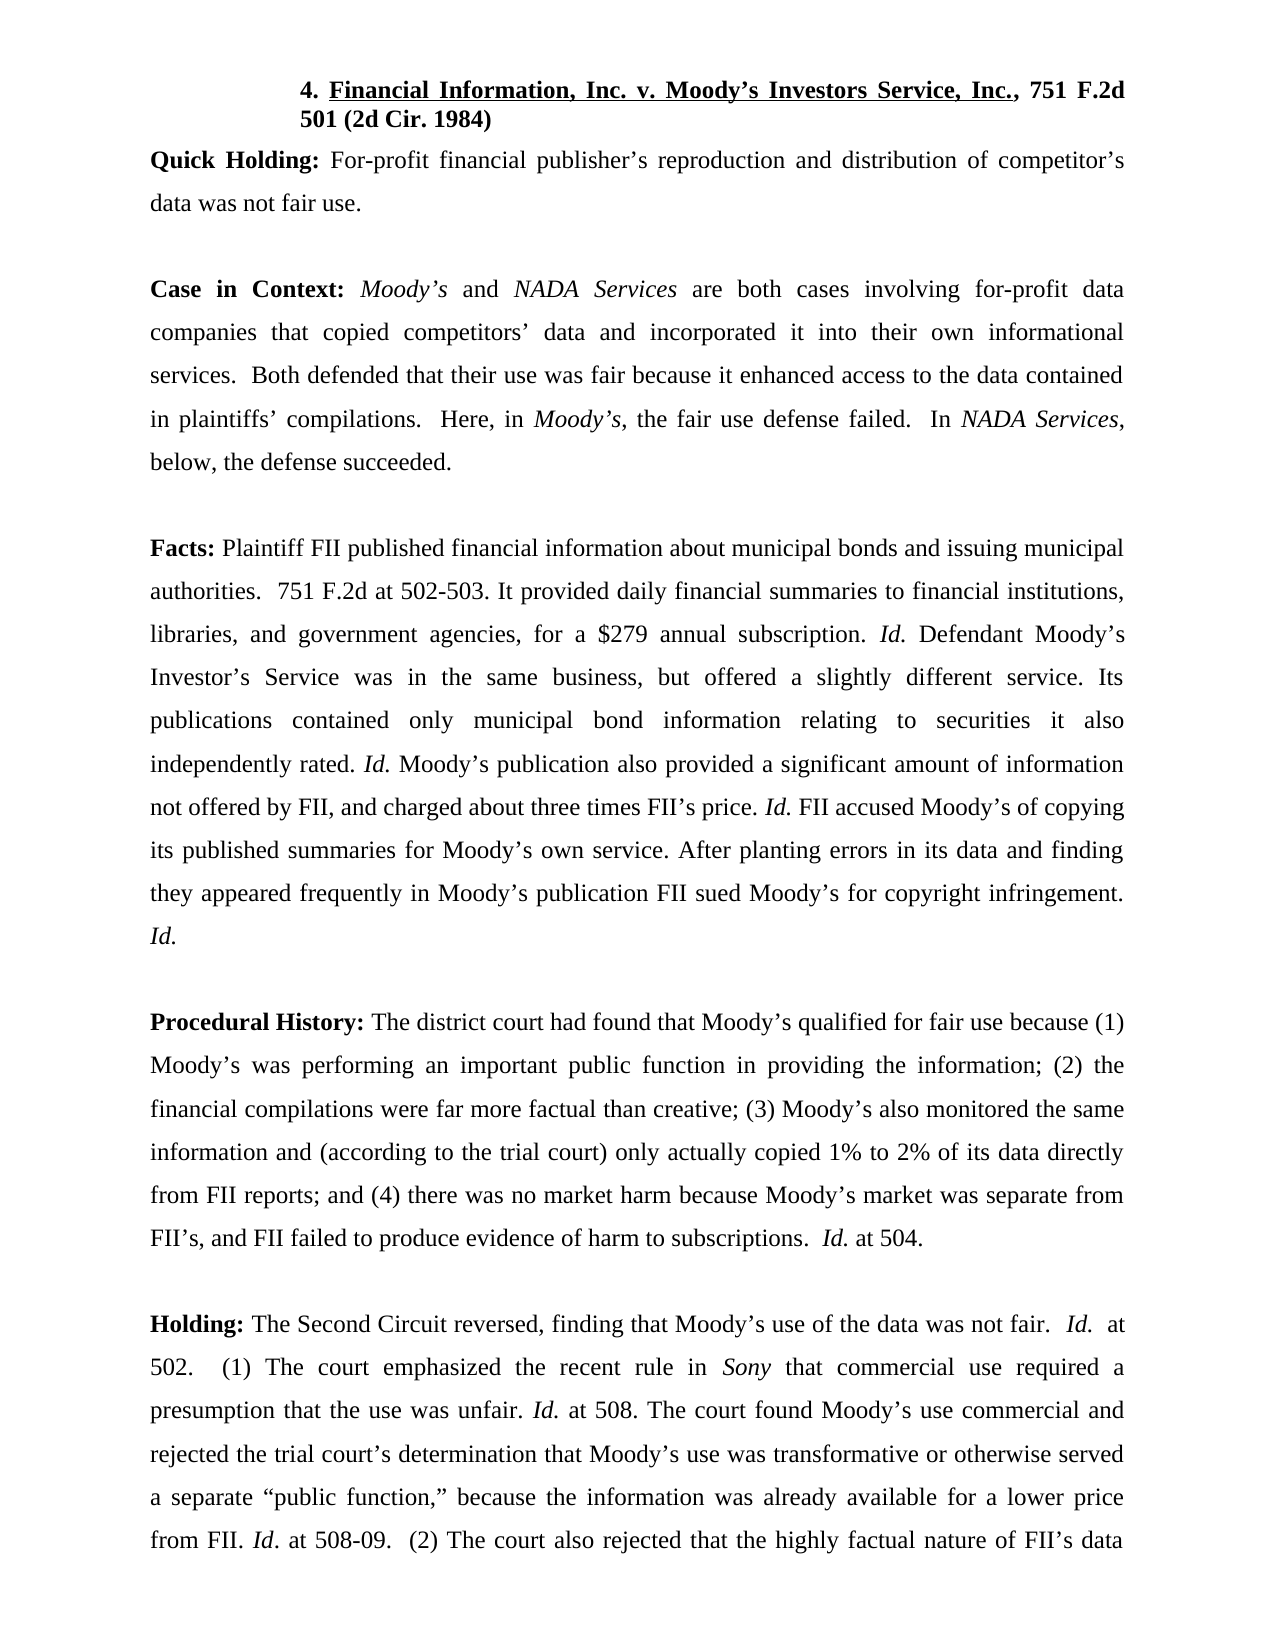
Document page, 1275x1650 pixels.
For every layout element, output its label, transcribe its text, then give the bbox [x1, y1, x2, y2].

text Holding: The Second Circuit reversed, finding that Moody’s use of the data was not fair. Id. at 502. (1) The court emphasized the recent rule in Sony that commercial use required a presumption that the use was unfair. Id. at 508. The court found Moody’s use commercial and rejected the trial court’s determination that Moody’s use was transformative or otherwise served a separate “public function,” because the information was already available for a lower price from FII. Id. at 508-09. (2) The court also rejected that the highly factual nature of FII’s data [150, 1309, 1125, 1554]
text 4. Financial Information, Inc. v. Moody’s Investors Service, Inc., 751 F.2d 501 (2d Cir. 1984) [300, 75, 1125, 132]
text Case in Context: Moody’s and NADA Services are both cases involving for-profit data companies that copied competitors’ data and incorporated it into their own informational services. Both defended that their use was fair because it enhanced access to the data contained in plaintiffs’ compilations. Here, in Moody’s, the fair use defense failed. In NADA Services, below, the defense succeeded. [150, 274, 1125, 476]
text Quick Holding: For-profit financial publisher’s reproduction and distribution of competitor’s data was not fair use. [150, 145, 1125, 217]
text Facts: Plaintiff FII published financial information about municipal bonds and issuing municipal authorities. 751 F.2d at 502-503. It provided daily financial summaries to financial institutions, libraries, and government agencies, for a $279 annual subscription. Id. Defendant Moody’s Investor’s Service was in the same business, but offered a slightly different service. Its publications contained only municipal bond information relating to securities it also independently rated. Id. Moody’s publication also provided a significant amount of information not offered by FII, and charged about three times FII’s price. Id. FII accused Moody’s of copying its published summaries for Moody’s own service. After planting errors in its data and finding they appeared frequently in Moody’s publication FII sued Moody’s for copyright infringement. Id. [150, 533, 1125, 950]
text Procedural History: The district court had found that Moody’s qualified for fair use because (1) Moody’s was performing an important public function in providing the information; (2) the financial compilations were far more factual than creative; (3) Moody’s also monitored the same information and (according to the trial court) only actually copied 1% to 2% of its data directly from FII reports; and (4) there was no market harm because Moody’s market was separate from FII’s, and FII failed to produce evidence of harm to subscriptions. Id. at 504. [150, 1007, 1125, 1252]
